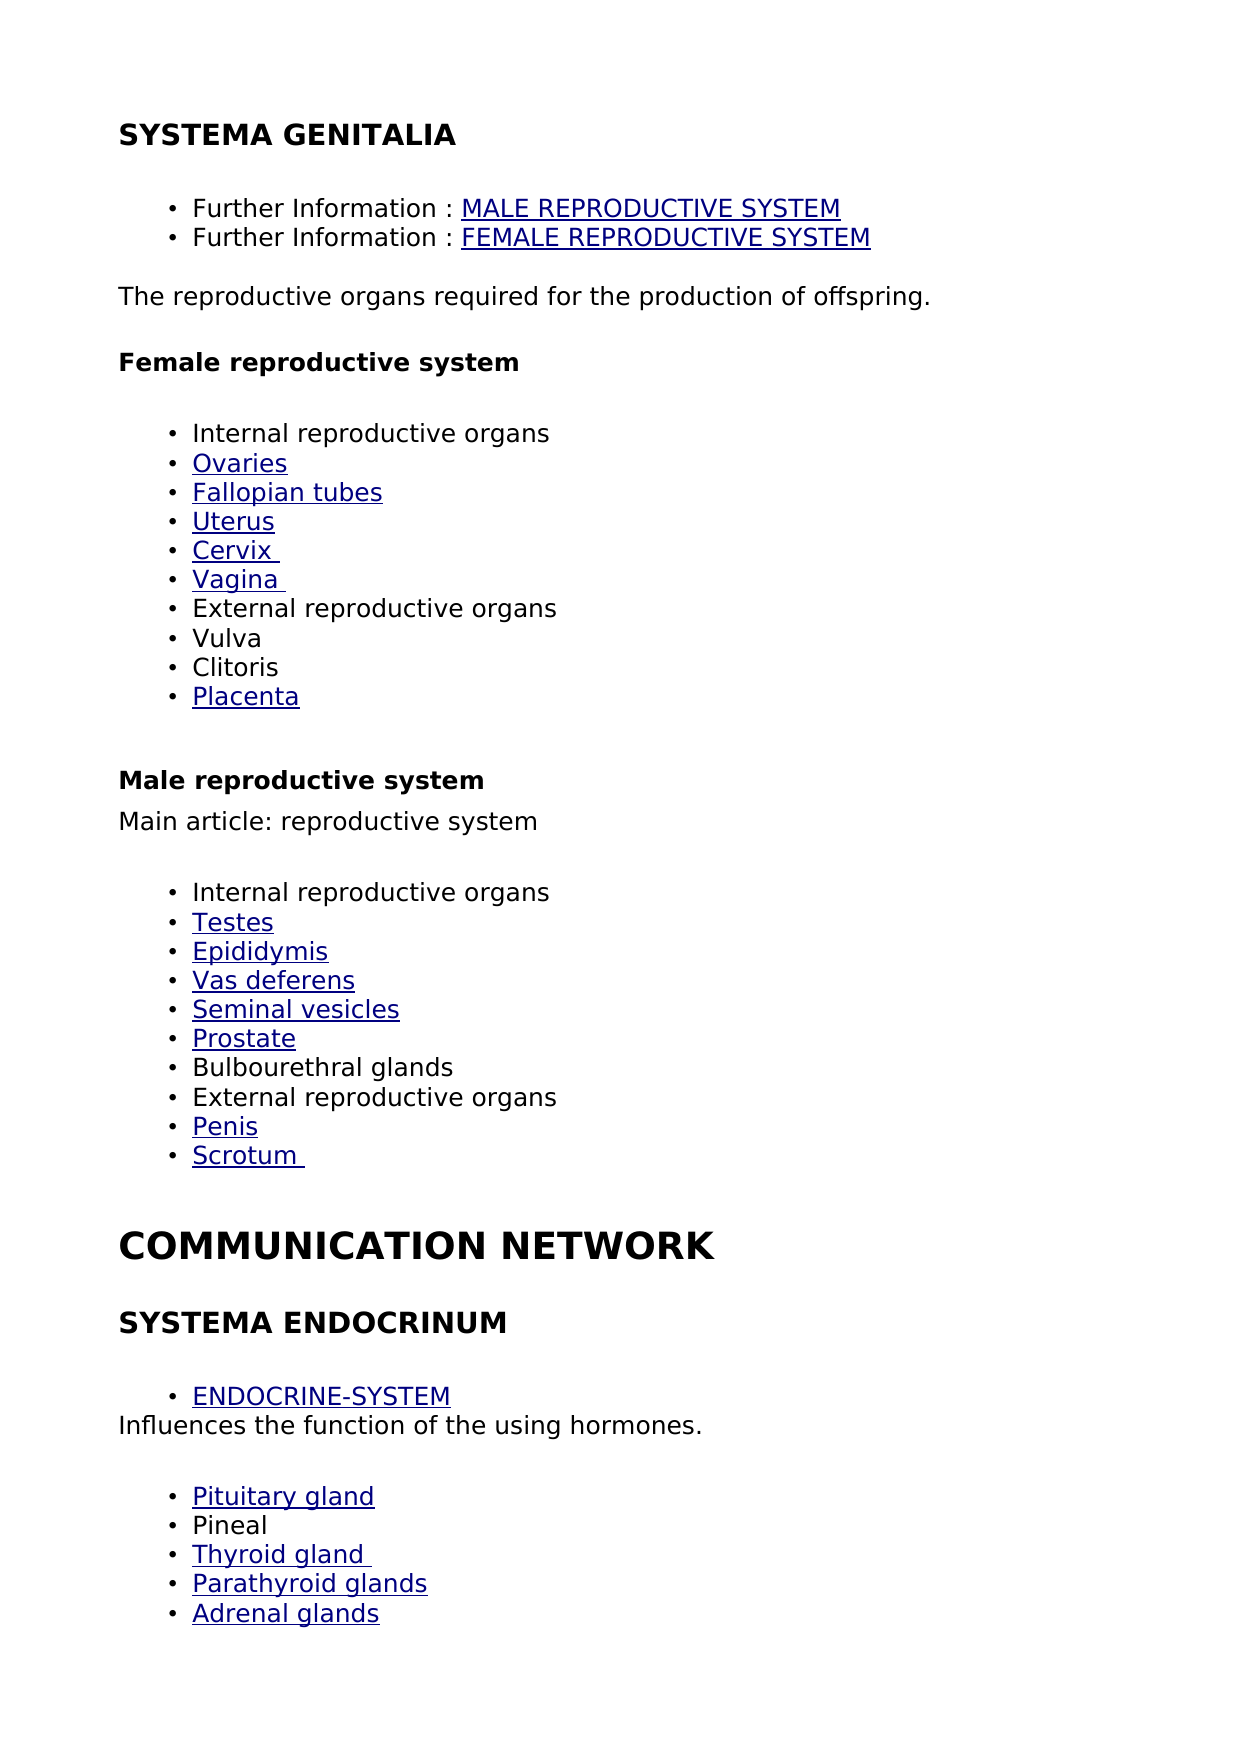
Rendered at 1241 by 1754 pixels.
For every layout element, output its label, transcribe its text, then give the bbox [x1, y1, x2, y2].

list Fallopian tubes [177, 478, 1122, 507]
list Epididymis [177, 937, 1122, 966]
list Further Information : MALE REPRODUCTIVE SYSTEM [177, 194, 1122, 223]
list Prostate [177, 1024, 1122, 1054]
list External reproductive organs [177, 1083, 1122, 1112]
list Further Information : FEMALE REPRODUCTIVE SYSTEM [177, 223, 1122, 252]
list Placenta [177, 682, 1122, 711]
list Uterus [177, 507, 1122, 536]
list Penis [177, 1112, 1122, 1141]
list Vulva [177, 624, 1122, 653]
list Internal reproductive organs [177, 879, 1122, 908]
list Bulbourethral glands [177, 1054, 1122, 1083]
subtitle Female reproductive system [118, 348, 1122, 378]
subtitle SYSTEMA GENITALIA [118, 118, 1122, 152]
list Testes [177, 908, 1122, 937]
list Internal reproductive organs [177, 420, 1122, 449]
list Pineal [177, 1511, 1122, 1541]
list Scrotum [177, 1141, 1122, 1170]
list Thyroid gland [177, 1541, 1122, 1570]
text The reproductive organs required for the production of offspring. [118, 282, 1122, 311]
list External reproductive organs [177, 595, 1122, 624]
list Pituitary gland [177, 1482, 1122, 1511]
subtitle SYSTEMA ENDOCRINUM [118, 1306, 1122, 1340]
text Influences the function of the using hormones. [118, 1411, 1122, 1440]
list Adrenal glands [177, 1599, 1122, 1628]
text Main article: reproductive system [118, 807, 1122, 837]
list Vas deferens [177, 966, 1122, 995]
list Ovaries [177, 449, 1122, 478]
list Parathyroid glands [177, 1570, 1122, 1599]
list ENDOCRINE-SYSTEM [177, 1382, 1122, 1411]
list Seminal vesicles [177, 995, 1122, 1024]
list Vagina [177, 566, 1122, 595]
list Clitoris [177, 653, 1122, 682]
subtitle Male reproductive system [118, 766, 1122, 795]
subtitle COMMUNICATION NETWORK [118, 1225, 1122, 1268]
list Cervix [177, 536, 1122, 566]
